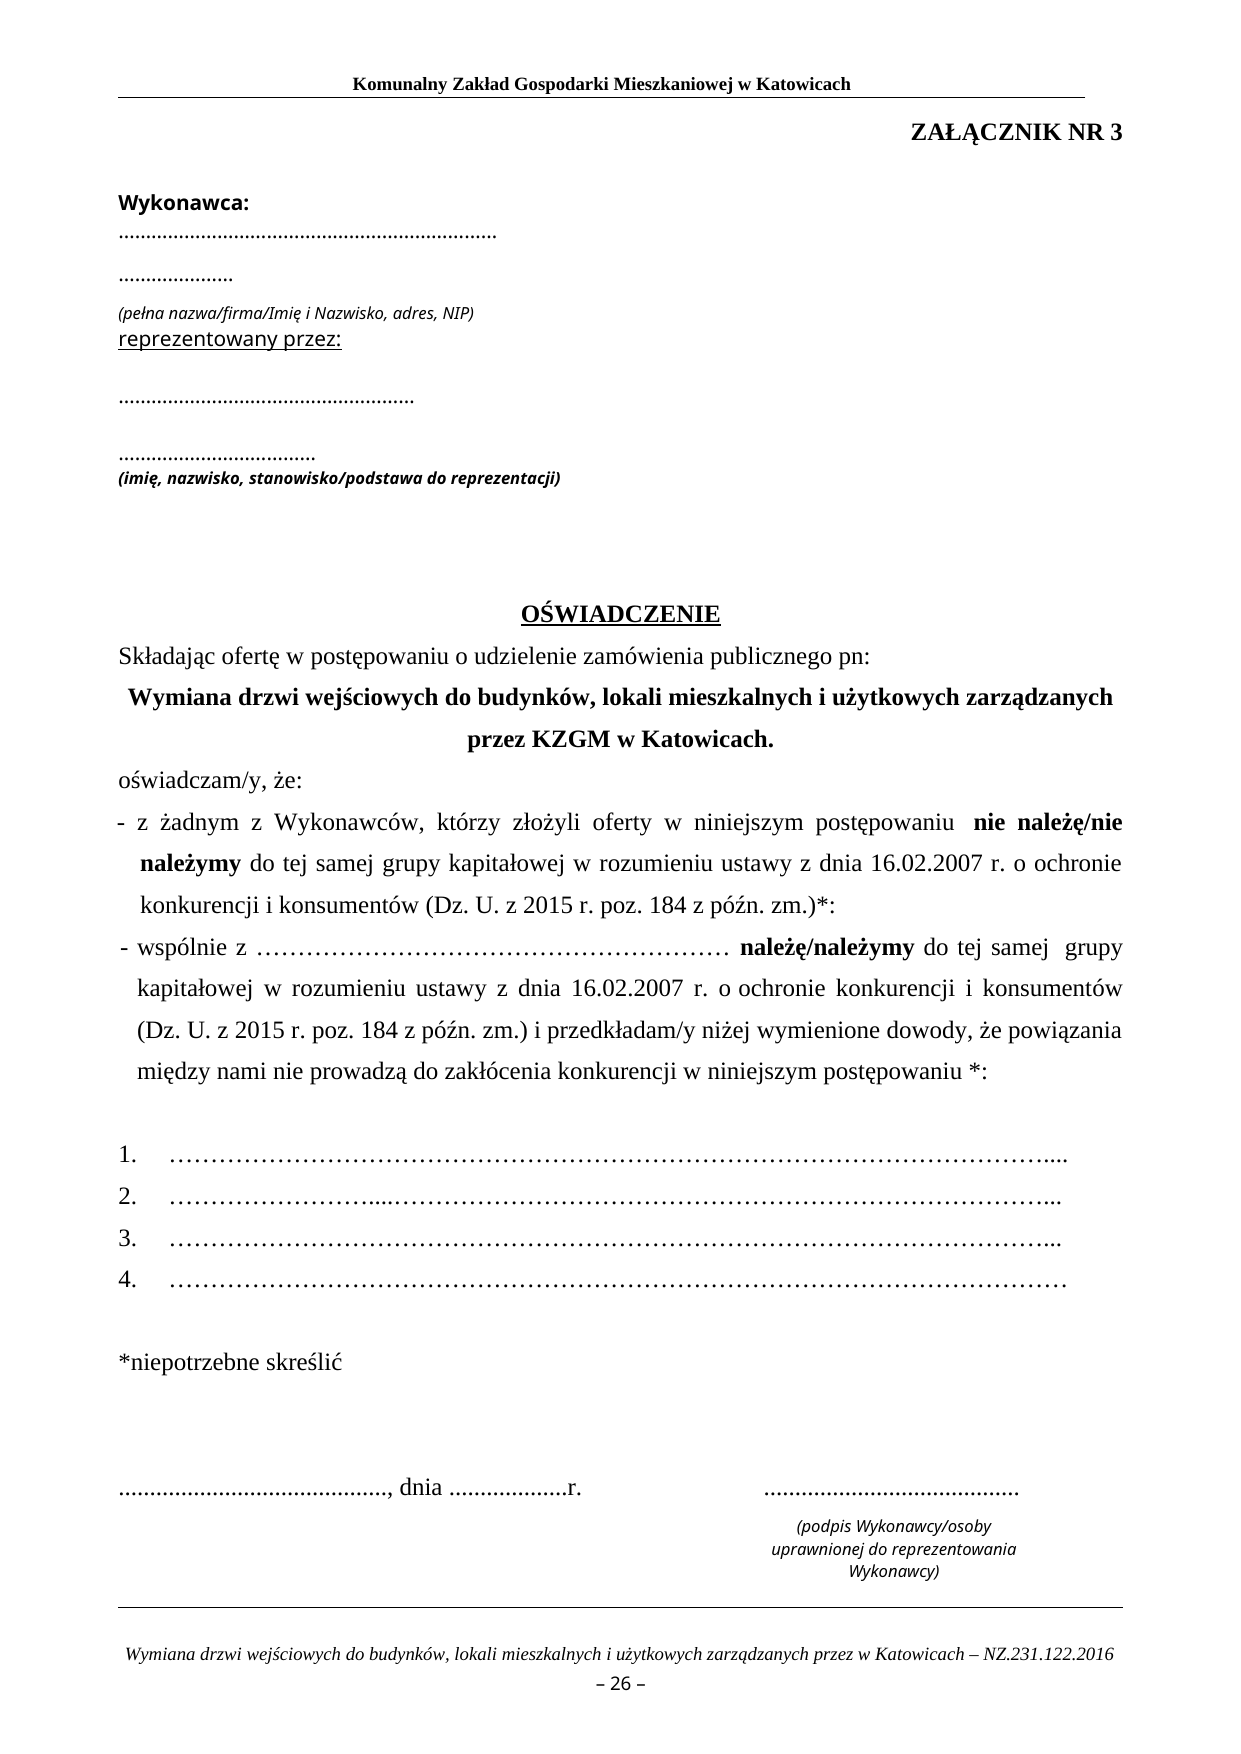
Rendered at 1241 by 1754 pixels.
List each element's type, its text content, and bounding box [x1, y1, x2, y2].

text OŚWIADCZENIE [118, 600, 1123, 628]
text 4. ……………………………………………………………………………………………… [118, 1265, 1123, 1293]
text 1. …………………………………………………………………………………………….... [118, 1141, 1123, 1168]
text (imię, nazwisko, stanowisko/podstawa do reprezentacji) [118, 467, 1123, 489]
text oświadczam/y, że: [118, 766, 1123, 794]
text - z żadnym z Wykonawców, którzy złożyli oferty w niniejszym postępowaniu nie należę/nie należymy do tej samej grupy kapitałowej w rozumieniu ustawy z dnia 16.02.2007 r. o ochronie konkurencji i konsumentów (Dz. U. z 2015 r. poz. 184 z późn. zm.)*: [117, 808, 1123, 919]
text ..........................................., dnia ...................r. ......................................... [118, 1473, 1123, 1501]
text Wykonawca: [118, 188, 1123, 217]
text ……………………………………………… [118, 381, 503, 410]
text (podpis Wykonawcy/osoby uprawnionej do reprezentowania Wykonawcy) [751, 1514, 1038, 1583]
text ……………………………… [118, 438, 503, 467]
text Składając ofertę w postępowaniu o udzielenie zamówienia publicznego pn: [118, 642, 1123, 669]
text 3. ……………………………………………………………………………………………... [118, 1224, 1123, 1251]
list *niepotrzebne skreślić [118, 1348, 1123, 1376]
text (pełna nazwa/firma/Imię i Nazwisko, adres, NIP) [118, 302, 503, 324]
text reprezentowany przez: [118, 324, 1123, 353]
text ……………………………………………………………………………… [118, 217, 503, 288]
text ZAŁĄCZNIK NR 3 [118, 118, 1123, 146]
text Wymiana drzwi wejściowych do budynków, lokali mieszkalnych i użytkowych zarządzanych przez KZGM w Katowicach. [118, 683, 1123, 753]
text 2. ……………………....……………………………………………………………………... [118, 1182, 1123, 1210]
text - wspólnie z ………………………………………………… należę/należymy do tej samej grupy kapitałowej w rozumieniu ustawy z dnia 16.02.2007 r. o ochronie konkurencji i konsumentów (Dz. U. z 2015 r. poz. 184 z późn. zm.) i przedkładam/y niżej wymienione dowody, że powiązania między nami nie prowadzą do zakłócenia konkurencji w niniejszym postępowaniu *: [120, 933, 1123, 1085]
